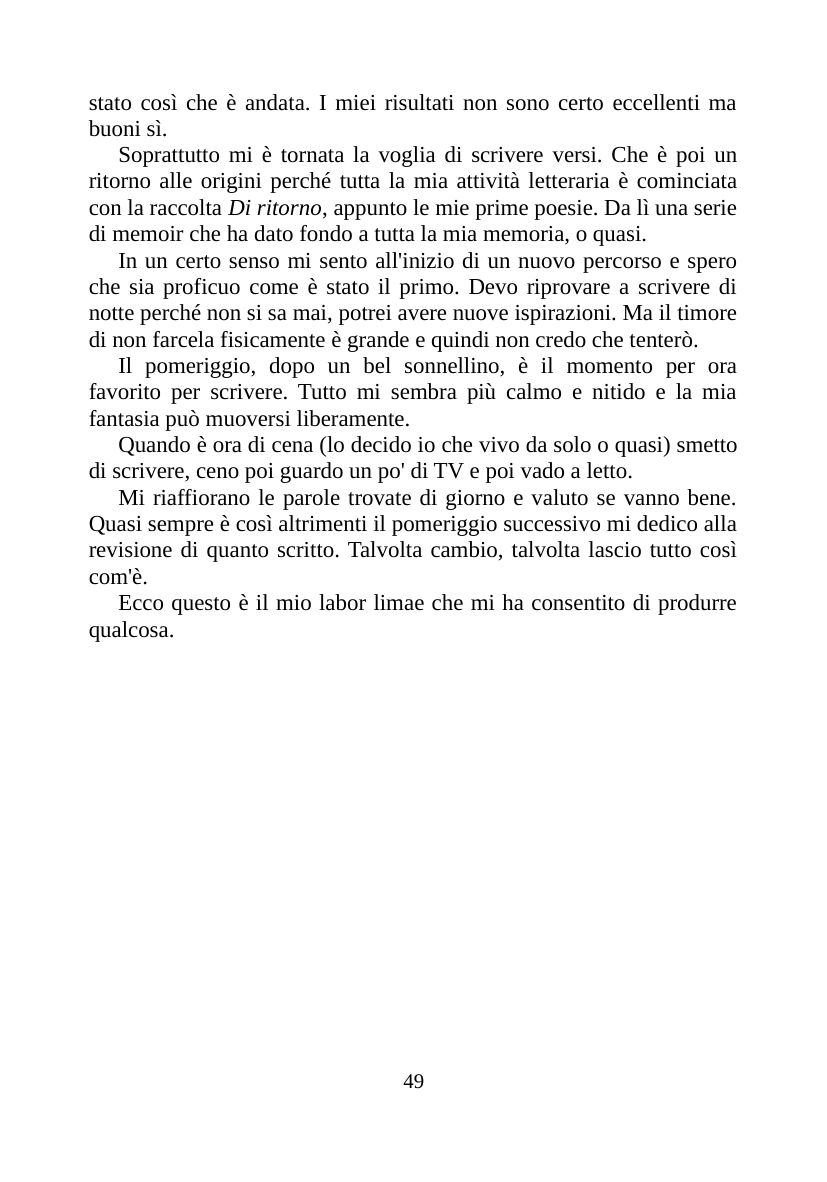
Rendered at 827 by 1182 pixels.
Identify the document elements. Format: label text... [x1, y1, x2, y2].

text Il pomeriggio, dopo un bel sonnellino, è il momento per ora favorito per scrivere. Tutto mi sembra più calmo e nitido e la mia fantasia può muoversi liberamente. [88, 352, 738, 431]
text In un certo senso mi sento all'inizio di un nuovo percorso e spero che sia proficuo come è stato il primo. Devo riprovare a scrivere di notte perché non si sa mai, potrei avere nuove ispirazioni. Ma il timore di non farcela fisicamente è grande e quindi non credo che tenterò. [88, 247, 738, 352]
text Ecco questo è il mio labor limae che mi ha consentito di produrre qualcosa. [88, 589, 738, 642]
text Quando è ora di cena (lo decido io che vivo da solo o quasi) smetto di scrivere, ceno poi guardo un po' di TV e poi vado a letto. [88, 431, 738, 484]
text Mi riaffiorano le parole trovate di giorno e valuto se vanno bene. Quasi sempre è così altrimenti il pomeriggio successivo mi dedico alla revisione di quanto scritto. Talvolta cambio, talvolta lascio tutto così com'è. [88, 484, 738, 589]
text Soprattutto mi è tornata la voglia di scrivere versi. Che è poi un ritorno alle origini perché tutta la mia attività letteraria è cominciata con la raccolta Di ritorno, appunto le mie prime poesie. Da lì una serie di memoir che ha dato fondo a tutta la mia memoria, o quasi. [88, 141, 738, 247]
text stato così che è andata. I miei risultati non sono certo eccellenti ma buoni sì. [88, 88, 738, 141]
